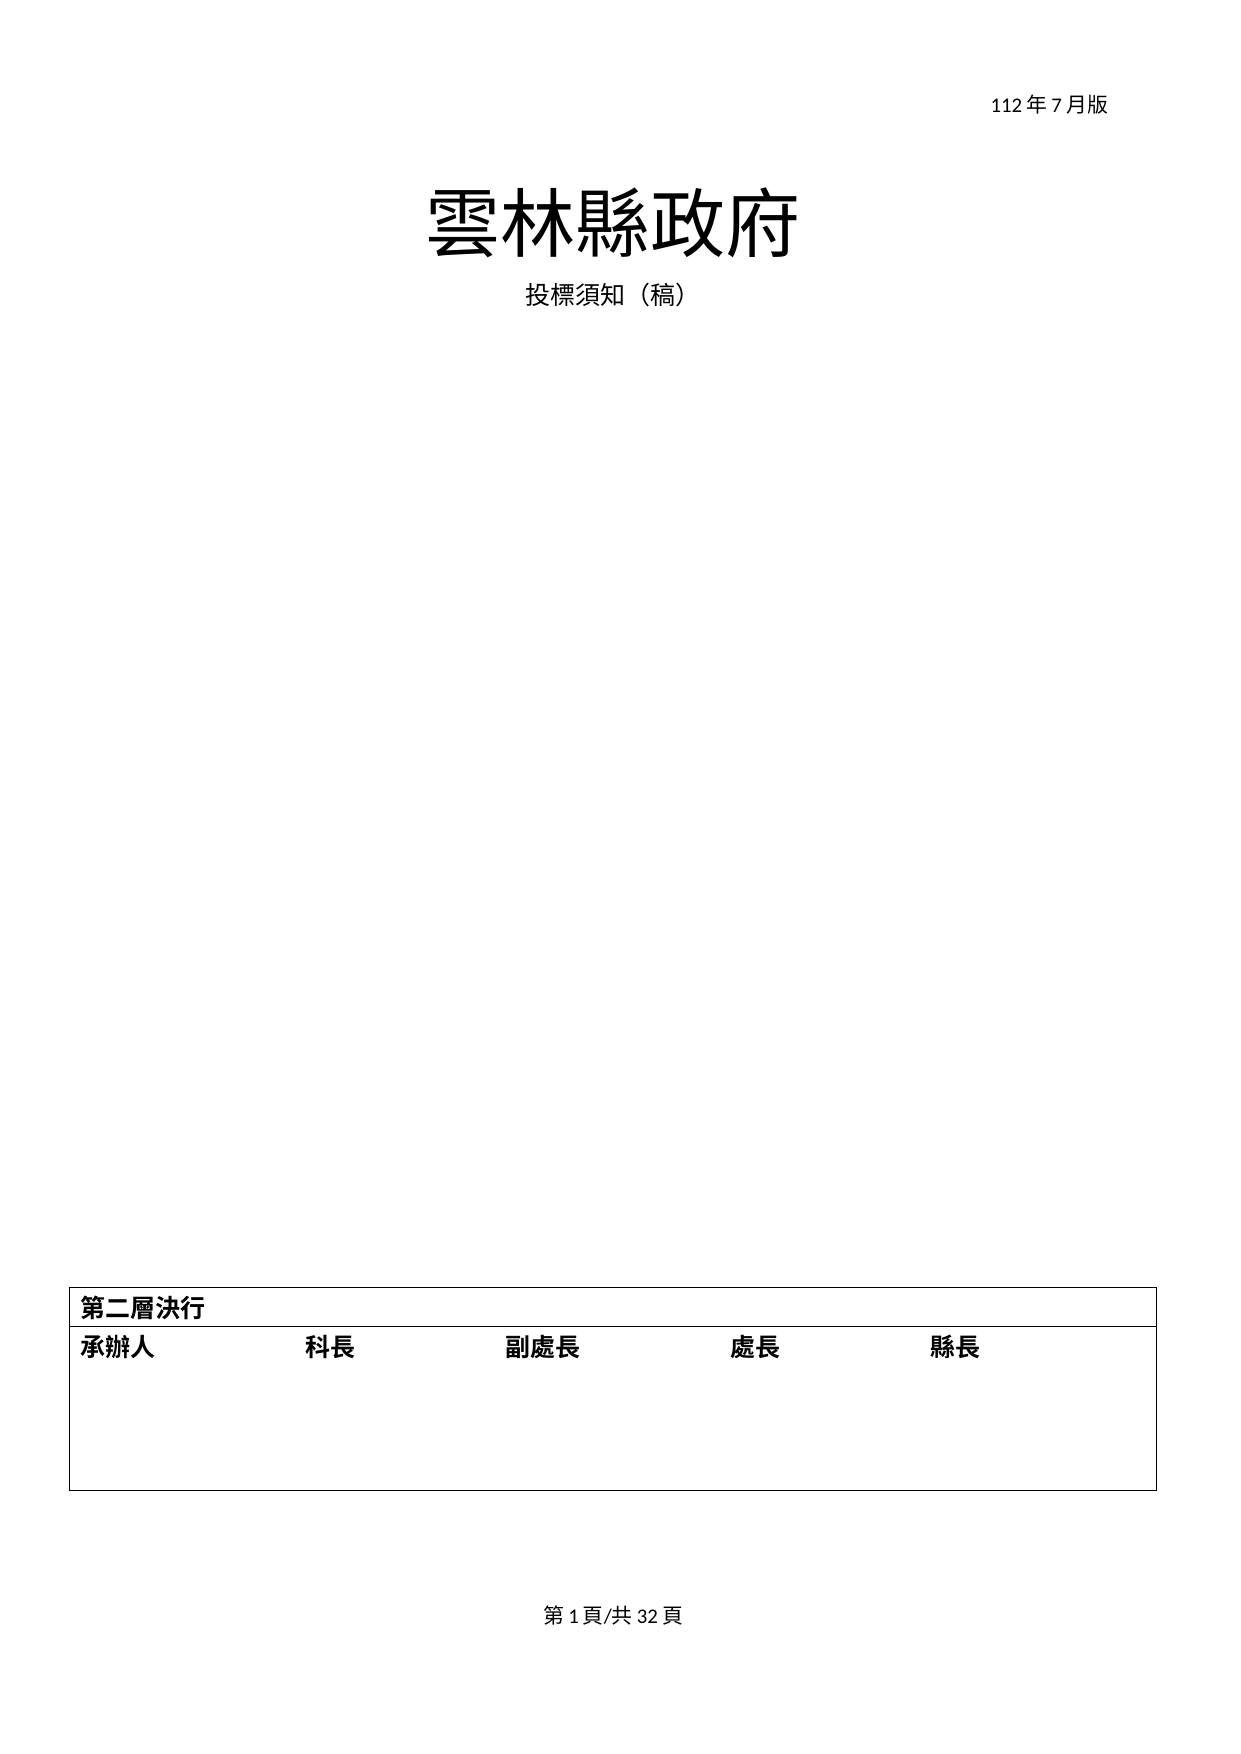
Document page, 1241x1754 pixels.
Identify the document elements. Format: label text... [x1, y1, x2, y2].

text 雲林縣政府 [118, 162, 1107, 275]
table_cell 承辦人 科長 副處長 處長 縣長 [70, 1327, 1156, 1490]
table_header 第二層決行 [70, 1288, 1156, 1326]
text 投標須知（稿） [118, 275, 1107, 312]
